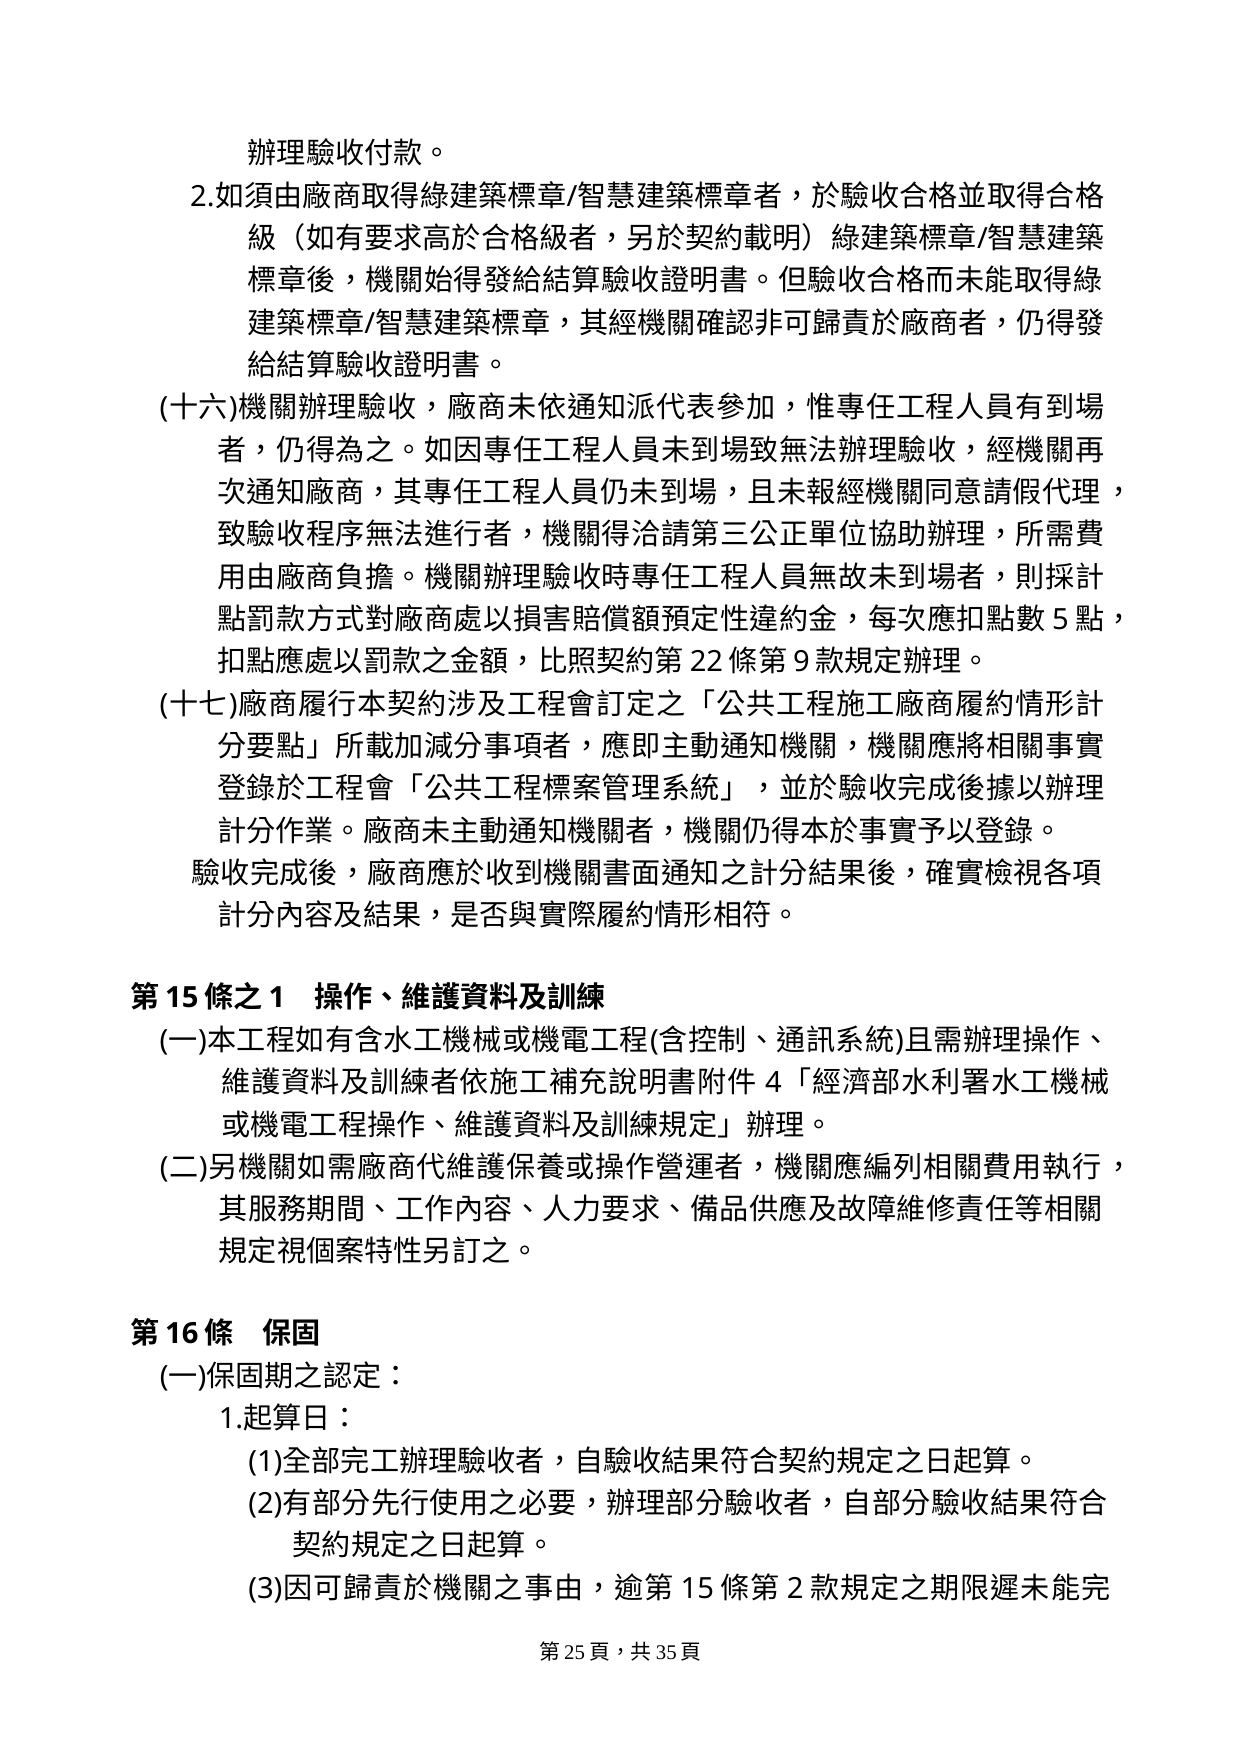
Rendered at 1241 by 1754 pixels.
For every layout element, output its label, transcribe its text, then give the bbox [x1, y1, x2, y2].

text (十六)機關辦理驗收，廠商未依通知派代表參加，惟專任工程人員有到場者，仍得為之。如因專任工程人員未到場致無法辦理驗收，經機關再次通知廠商，其專任工程人員仍未到場，且未報經機關同意請假代理，致驗收程序無法進行者，機關得洽請第三公正單位協助辦理，所需費用由廠商負擔。機關辦理驗收時專任工程人員無故未到場者，則採計點罰款方式對廠商處以損害賠償額預定性違約金，每次應扣點數5點，扣點應處以罰款之金額，比照契約第22條第9款規定辦理。 [159, 384, 1104, 680]
text 第16條 保固 [130, 1310, 1110, 1352]
text 第15條之1 操作、維護資料及訓練 [130, 974, 1110, 1016]
text (一)本工程如有含水工機械或機電工程(含控制、通訊系統)且需辦理操作、維護資料及訓練者依施工補充說明書附件4「經濟部水利署水工機械或機電工程操作、維護資料及訓練規定」辦理。 [159, 1016, 1110, 1143]
text 2.如須由廠商取得綠建築標章/智慧建築標章者，於驗收合格並取得合格級（如有要求高於合格級者，另於契約載明）綠建築標章/智慧建築標章後，機關始得發給結算驗收證明書。但驗收合格而未能取得綠建築標章/智慧建築標章，其經機關確認非可歸責於廠商者，仍得發給結算驗收證明書。 [159, 172, 1104, 384]
text (十七)廠商履行本契約涉及工程會訂定之「公共工程施工廠商履約情形計分要點」所載加減分事項者，應即主動通知機關，機關應將相關事實登錄於工程會「公共工程標案管理系統」，並於驗收完成後據以辦理計分作業。廠商未主動通知機關者，機關仍得本於事實予以登錄。 [159, 680, 1104, 849]
text 1.起算日： [218, 1395, 1110, 1437]
text (二)另機關如需廠商代維護保養或操作營運者，機關應編列相關費用執行，其服務期間、工作內容、人力要求、備品供應及故障維修責任等相關規定視個案特性另訂之。 [159, 1143, 1104, 1270]
text 驗收完成後，廠商應於收到機關書面通知之計分結果後，確實檢視各項計分內容及結果，是否與實際履約情形相符。 [159, 849, 1104, 934]
text 辦理驗收付款。 [159, 130, 1104, 172]
text (1)全部完工辦理驗收者，自驗收結果符合契約規定之日起算。 [248, 1437, 1110, 1479]
text (一)保固期之認定： [159, 1352, 1110, 1395]
text (3)因可歸責於機關之事由，逾第15條第2款規定之期限遲未能完 [248, 1564, 1110, 1607]
text (2)有部分先行使用之必要，辦理部分驗收者，自部分驗收結果符合契約規定之日起算。 [248, 1479, 1110, 1564]
